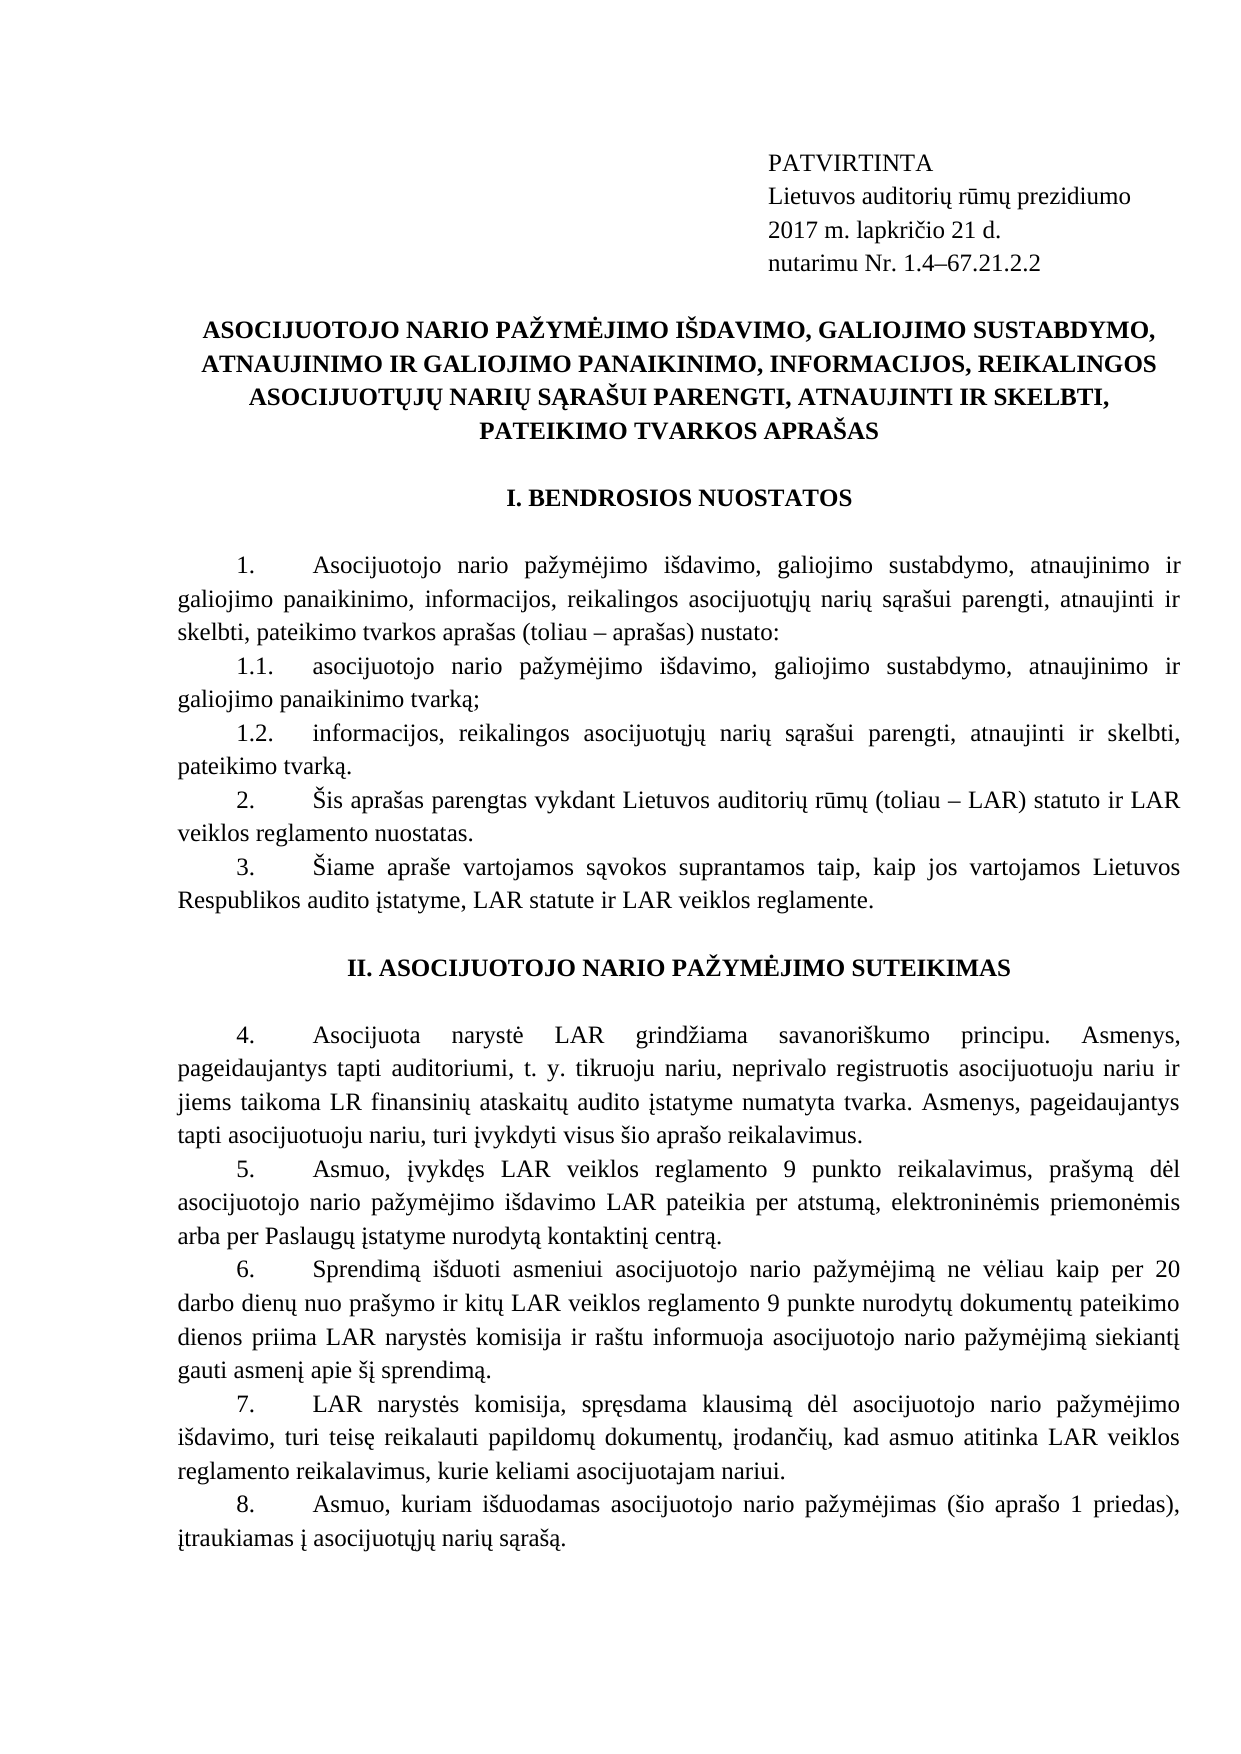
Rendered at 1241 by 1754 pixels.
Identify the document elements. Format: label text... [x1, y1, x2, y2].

text 1. Asocijuotojo nario pažymėjimo išdavimo, galiojimo sustabdymo, atnaujinimo ir galiojimo panaikinimo, informacijos, reikalingos asocijuotųjų narių sąrašui parengti, atnaujinti ir skelbti, pateikimo tvarkos aprašas (toliau – aprašas) nustato: [177, 550, 1181, 646]
text 3. Šiame apraše vartojamos sąvokos suprantamos taip, kaip jos vartojamos Lietuvos Respublikos audito įstatyme, LAR statute ir LAR veiklos reglamente. [177, 852, 1181, 914]
text 4. Asocijuota narystė LAR grindžiama savanoriškumo principu. Asmenys, pageidaujantys tapti auditoriumi, t. y. tikruoju nariu, neprivalo registruotis asocijuotuoju nariu ir jiems taikoma LR finansinių ataskaitų audito įstatyme numatyta tvarka. Asmenys, pageidaujantys tapti asocijuotuoju nariu, turi įvykdyti visus šio aprašo reikalavimus. [177, 1020, 1181, 1149]
text PATVIRTINTA [768, 148, 1181, 176]
text 7. LAR narystės komisija, spręsdama klausimą dėl asocijuotojo nario pažymėjimo išdavimo, turi teisę reikalauti papildomų dokumentų, įrodančių, kad asmuo atitinka LAR veiklos reglamento reikalavimus, kurie keliami asocijuotajam nariui. [177, 1389, 1181, 1484]
text 2017 m. lapkričio 21 d. [768, 215, 1181, 243]
text nutarimu Nr. 1.4–67.21.2.2 [768, 248, 1181, 277]
text 1.2. informacijos, reikalingos asocijuotųjų narių sąrašui parengti, atnaujinti ir skelbti, pateikimo tvarką. [177, 718, 1181, 780]
text I. BENDROSIOS NUOSTATOS [177, 483, 1181, 512]
text ASOCIJUOTOJO NARIO PAŽYMĖJIMO IŠDAVIMO, GALIOJIMO SUSTABDYMO, ATNAUJINIMO IR GALIOJIMO PANAIKINIMO, INFORMACIJOS, REIKALINGOS ASOCIJUOTŲJŲ NARIŲ SĄRAŠUI PARENGTI, ATNAUJINTI IR SKELBTI, PATEIKIMO TVARKOS APRAŠAS [177, 315, 1181, 445]
text 5. Asmuo, įvykdęs LAR veiklos reglamento 9 punkto reikalavimus, prašymą dėl asocijuotojo nario pažymėjimo išdavimo LAR pateikia per atstumą, elektroninėmis priemonėmis arba per Paslaugų įstatyme nurodytą kontaktinį centrą. [177, 1154, 1181, 1250]
text 2. Šis aprašas parengtas vykdant Lietuvos auditorių rūmų (toliau – LAR) statuto ir LAR veiklos reglamento nuostatas. [177, 785, 1181, 847]
text Lietuvos auditorių rūmų prezidiumo [768, 181, 1181, 210]
text 6. Sprendimą išduoti asmeniui asocijuotojo nario pažymėjimą ne vėliau kaip per 20 darbo dienų nuo prašymo ir kitų LAR veiklos reglamento 9 punkte nurodytų dokumentų pateikimo dienos priima LAR narystės komisija ir raštu informuoja asocijuotojo nario pažymėjimą siekiantį gauti asmenį apie šį sprendimą. [177, 1254, 1181, 1384]
text 8. Asmuo, kuriam išduodamas asocijuotojo nario pažymėjimas (šio aprašo 1 priedas), įtraukiamas į asocijuotųjų narių sąrašą. [177, 1489, 1181, 1552]
text II. ASOCIJUOTOJO NARIO PAŽYMĖJIMO SUTEIKIMAS [177, 953, 1181, 981]
text 1.1. asocijuotojo nario pažymėjimo išdavimo, galiojimo sustabdymo, atnaujinimo ir galiojimo panaikinimo tvarką; [177, 651, 1181, 713]
